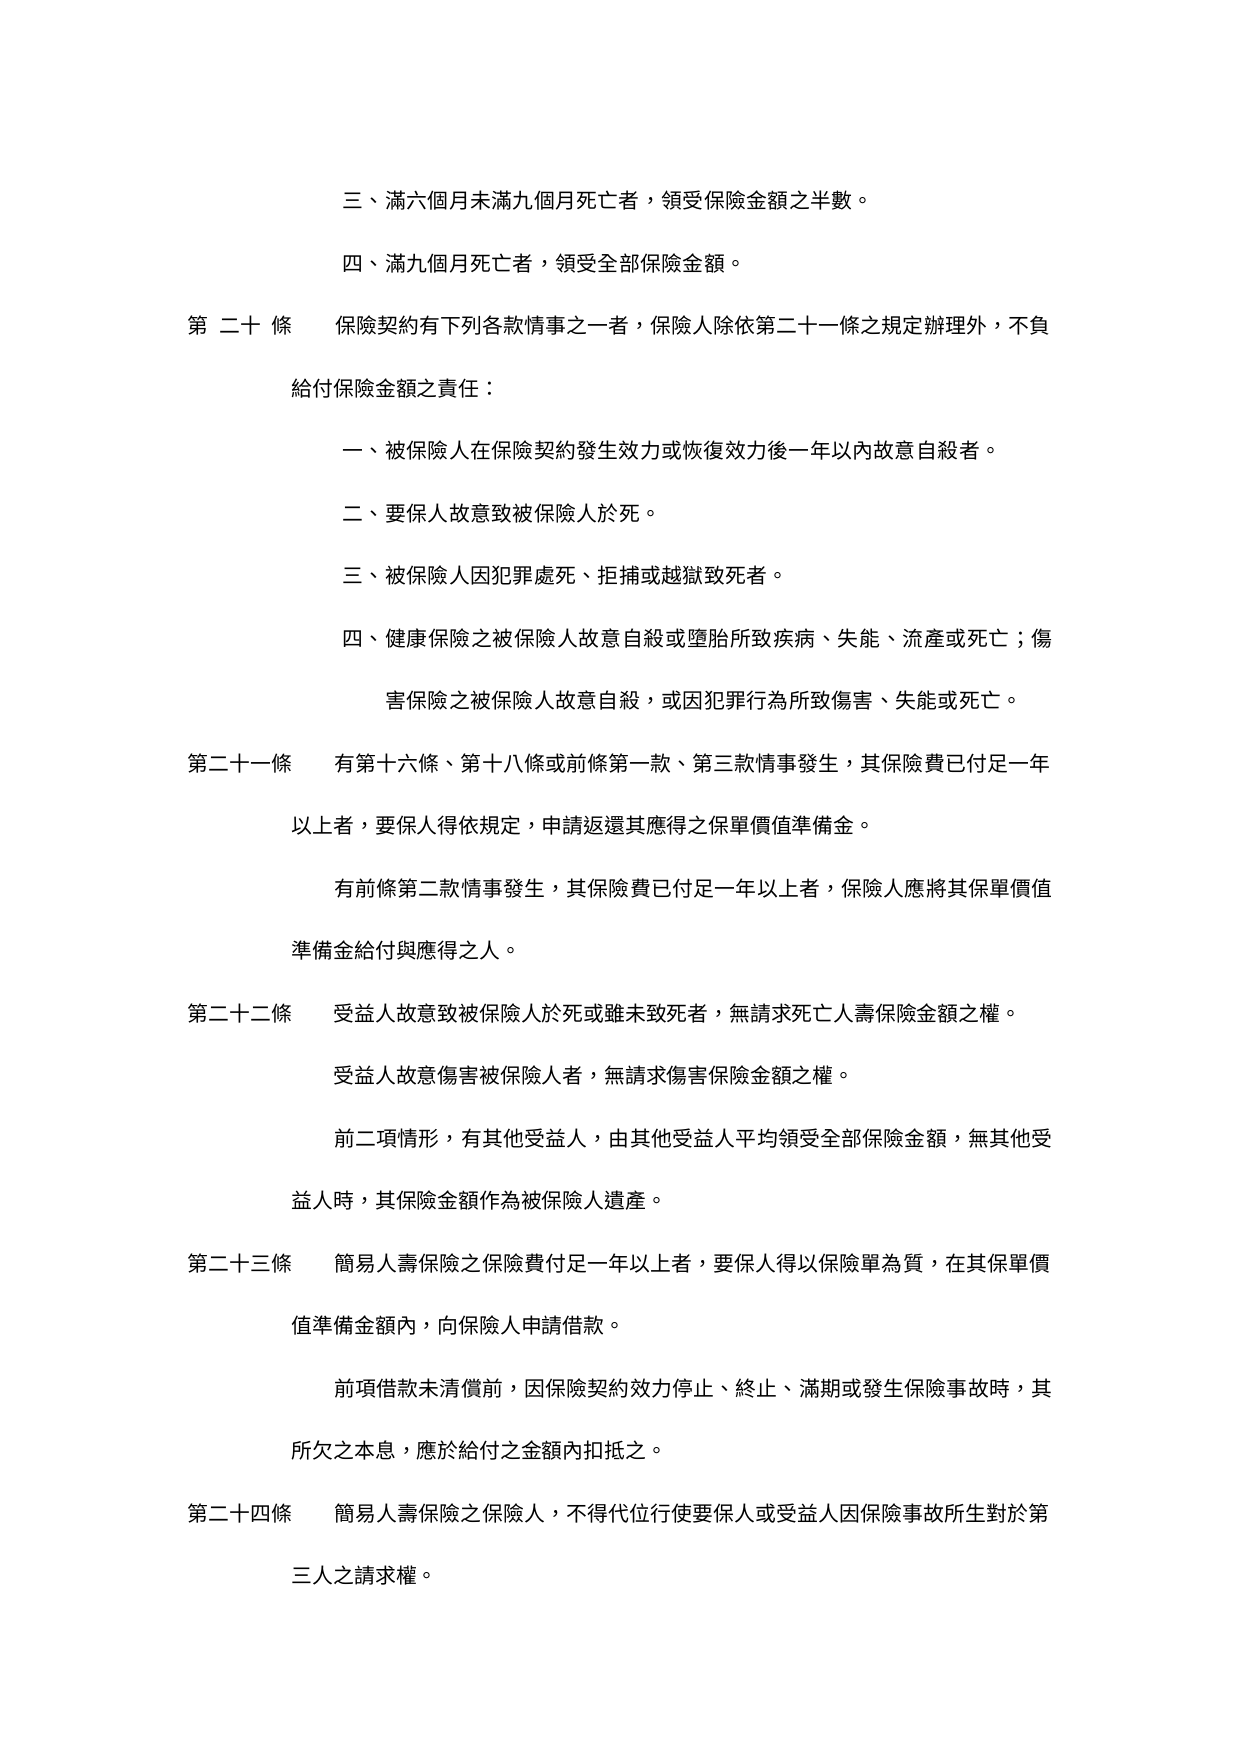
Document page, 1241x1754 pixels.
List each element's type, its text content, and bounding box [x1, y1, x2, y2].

text 三、 滿六個月未滿九個月死亡者，領受保險金額之半數。 [342, 158, 1053, 221]
text 第二十二條 受益人故意致被保險人於死或雖未致死者，無請求死亡人壽保險金額之權。 [187, 971, 1053, 1033]
text 前項借款未清償前，因保險契約效力停止、終止、滿期或發生保險事故時，其所欠之本息，應於給付之金額內扣抵之。 [187, 1346, 1053, 1471]
text 三、 被保險人因犯罪處死、拒捕或越獄致死者。 [342, 533, 1053, 596]
text 第二十三條 簡易人壽保險之保險費付足一年以上者，要保人得以保險單為質，在其保單價值準備金額內，向保險人申請借款。 [187, 1221, 1053, 1346]
text 前二項情形，有其他受益人，由其他受益人平均領受全部保險金額，無其他受益人時，其保險金額作為被保險人遺產。 [187, 1096, 1053, 1221]
text 四、 滿九個月死亡者，領受全部保險金額。 [342, 221, 1053, 283]
text 第二十四條 簡易人壽保險之保險人，不得代位行使要保人或受益人因保險事故所生對於第三人之請求權。 [187, 1471, 1053, 1596]
text 有前條第二款情事發生，其保險費已付足一年以上者，保險人應將其保單價值準備金給付與應得之人。 [187, 846, 1053, 971]
text 四、健康保險之被保險人故意自殺或墮胎所致疾病、失能、流產或死亡；傷害保險之被保險人故意自殺，或因犯罪行為所致傷害、失能或死亡。 [342, 596, 1053, 721]
text 一、 被保險人在保險契約發生效力或恢復效力後一年以內故意自殺者。 [342, 408, 1053, 471]
text 第 二十 條 保險契約有下列各款情事之一者，保險人除依第二十一條之規定辦理外，不負給付保險金額之責任： [187, 283, 1053, 408]
text 二、 要保人故意致被保險人於死。 [342, 471, 1053, 533]
text 第二十一條 有第十六條、第十八條或前條第一款、第三款情事發生，其保險費已付足一年以上者，要保人得依規定，申請返還其應得之保單價值準備金。 [187, 721, 1053, 846]
text 受益人故意傷害被保險人者，無請求傷害保險金額之權。 [187, 1033, 1053, 1096]
